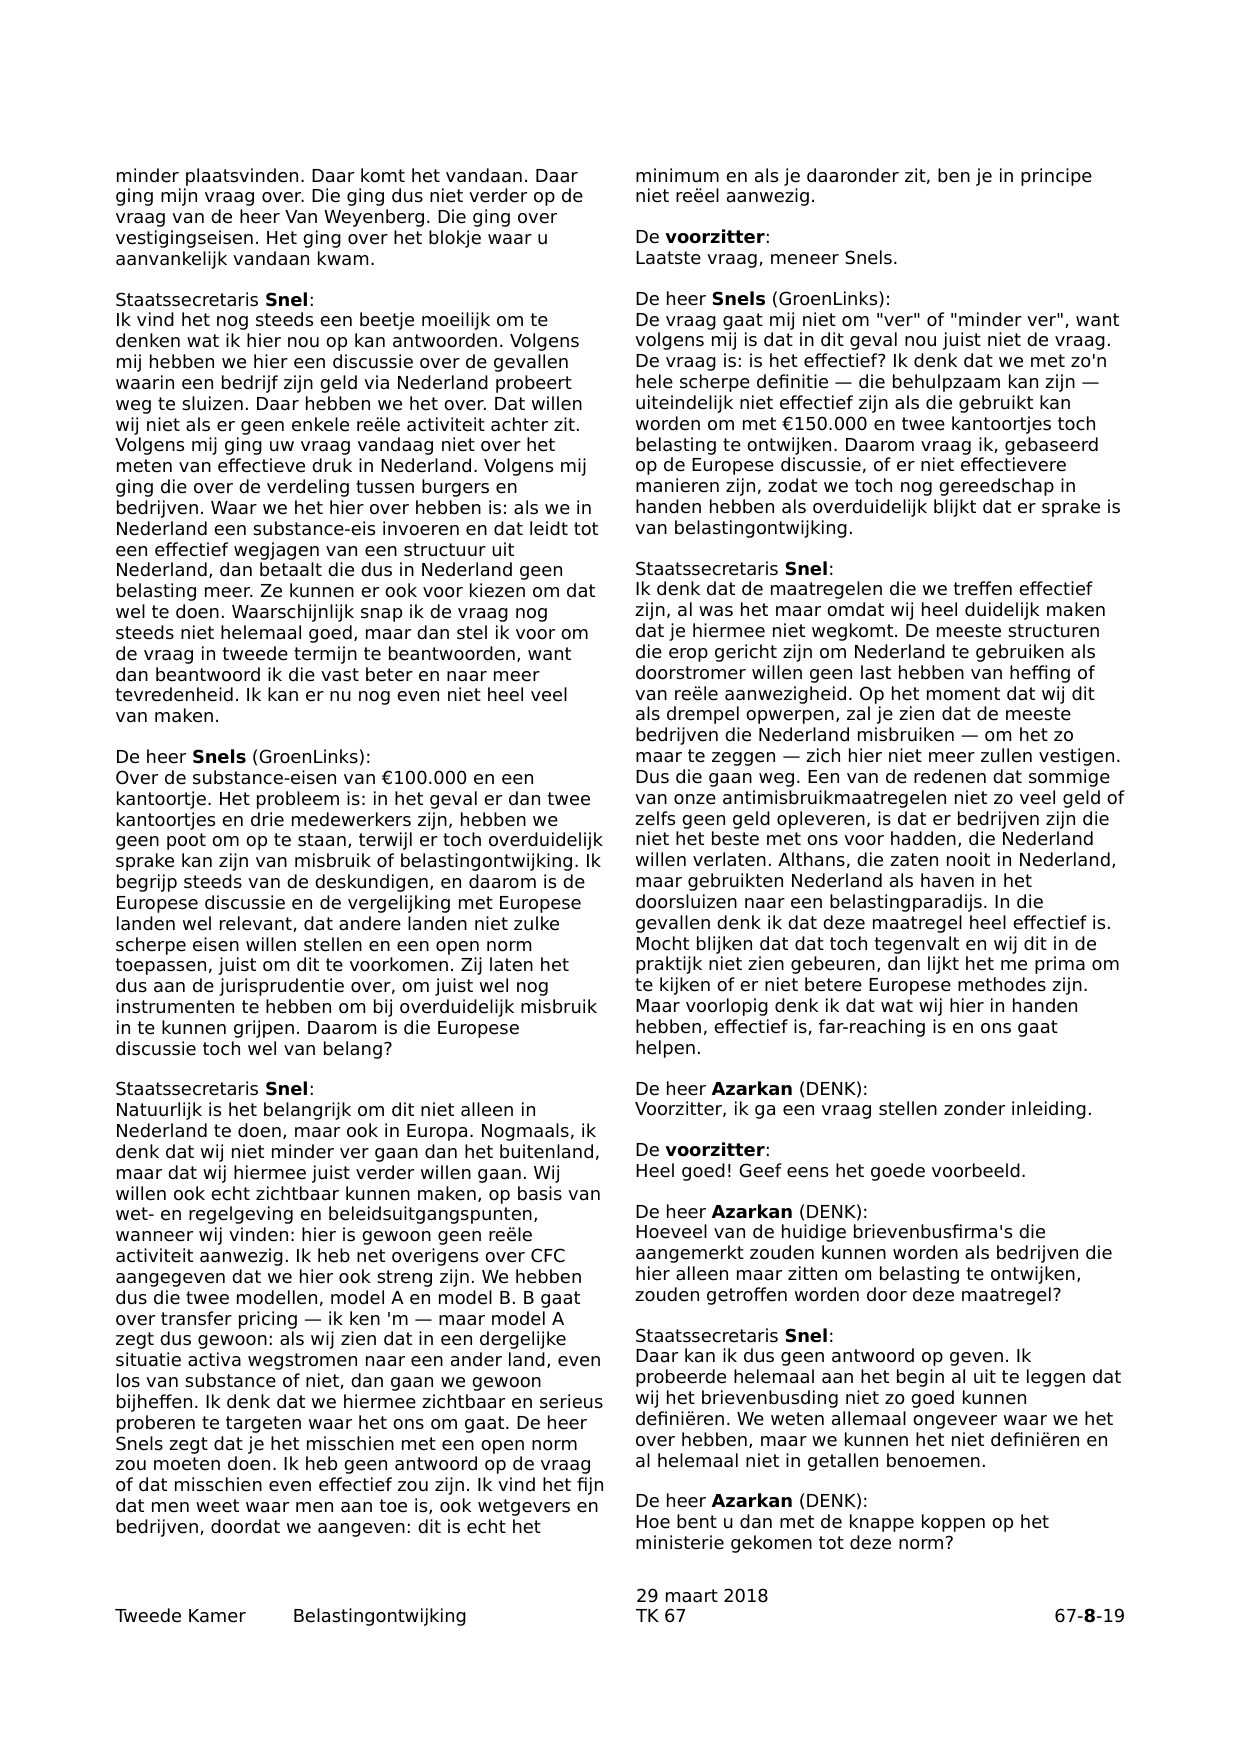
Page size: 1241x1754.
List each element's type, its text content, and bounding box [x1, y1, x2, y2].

text De heer Snels (GroenLinks): [115, 747, 605, 768]
text Laatste vraag, meneer Snels. [635, 248, 1125, 268]
text Staatssecretaris Snel: [115, 289, 605, 310]
text Over de substance-eisen van €100.000 en een kantoortje. Het probleem is: in het geval er dan twee kantoortjes en drie medewerkers zijn, hebben we geen poot om op te staan, terwijl er toch overduidelijk sprake kan zijn van misbruik of belastingontwijking. Ik begrijp steeds van de deskundigen, en daarom is de Europese discussie en de vergelijking met Europese landen wel relevant, dat andere landen niet zulke scherpe eisen willen stellen en een open norm toepassen, juist om dit te voorkomen. Zij laten het dus aan de jurisprudentie over, om juist wel nog instrumenten te hebben om bij overduidelijk misbruik in te kunnen grijpen. Daarom is die Europese discussie toch wel van belang? [115, 768, 605, 1059]
text Ik denk dat de maatregelen die we treffen effectief zijn, al was het maar omdat wij heel duidelijk maken dat je hiermee niet wegkomt. De meeste structuren die erop gericht zijn om Nederland te gebruiken als doorstromer willen geen last hebben van heffing of van reële aanwezigheid. Op het moment dat wij dit als drempel opwerpen, zal je zien dat de meeste bedrijven die Nederland misbruiken — om het zo maar te zeggen — zich hier niet meer zullen vestigen. Dus die gaan weg. Een van de redenen dat sommige van onze antimisbruikmaatregelen niet zo veel geld of zelfs geen geld opleveren, is dat er bedrijven zijn die niet het beste met ons voor hadden, die Nederland willen verlaten. Althans, die zaten nooit in Nederland, maar gebruikten Nederland als haven in het doorsluizen naar een belastingparadijs. In die gevallen denk ik dat deze maatregel heel effectief is. Mocht blijken dat dat toch tegenvalt en wij dit in de praktijk niet zien gebeuren, dan lijkt het me prima om te kijken of er niet betere Europese methodes zijn. Maar voorlopig denk ik dat wat wij hier in handen hebben, effectief is, far-reaching is en ons gaat helpen. [635, 579, 1125, 1058]
text De heer Azarkan (DENK): [635, 1491, 1125, 1512]
text minder plaatsvinden. Daar komt het vandaan. Daar ging mijn vraag over. Die ging dus niet verder op de vraag van de heer Van Weyenberg. Die ging over vestigingseisen. Het ging over het blokje waar u aanvankelijk vandaan kwam. [115, 165, 605, 269]
text Staatssecretaris Snel: [115, 1079, 605, 1100]
text Voorzitter, ik ga een vraag stellen zonder inleiding. [635, 1099, 1125, 1120]
text Staatssecretaris Snel: [635, 558, 1125, 579]
text Natuurlijk is het belangrijk om dit niet alleen in Nederland te doen, maar ook in Europa. Nogmaals, ik denk dat wij niet minder ver gaan dan het buitenland, maar dat wij hiermee juist verder willen gaan. Wij willen ook echt zichtbaar kunnen maken, op basis van wet- en regelgeving en beleidsuitgangspunten, wanneer wij vinden: hier is gewoon geen reële activiteit aanwezig. Ik heb net overigens over CFC aangegeven dat we hier ook streng zijn. We hebben dus die twee modellen, model A en model B. B gaat over transfer pricing — ik ken 'm — maar model A zegt dus gewoon: als wij zien dat in een dergelijke situatie activa wegstromen naar een ander land, even los van substance of niet, dan gaan we gewoon bijheffen. Ik denk dat we hiermee zichtbaar en serieus proberen te targeten waar het ons om gaat. De heer Snels zegt dat je het misschien met een open norm zou moeten doen. Ik heb geen antwoord op de vraag of dat misschien even effectief zou zijn. Ik vind het fijn dat men weet waar men aan toe is, ook wetgevers en bedrijven, doordat we aangeven: dit is echt het [115, 1100, 605, 1537]
text De heer Azarkan (DENK): [635, 1078, 1125, 1099]
text De heer Azarkan (DENK): [635, 1201, 1125, 1222]
text De voorzitter: [635, 227, 1125, 248]
text Staatssecretaris Snel: [635, 1326, 1125, 1346]
text Daar kan ik dus geen antwoord op geven. Ik probeerde helemaal aan het begin al uit te leggen dat wij het brievenbusding niet zo goed kunnen definiëren. We weten allemaal ongeveer waar we het over hebben, maar we kunnen het niet definiëren en al helemaal niet in getallen benoemen. [635, 1346, 1125, 1471]
text De vraag gaat mij niet om "ver" of "minder ver", want volgens mij is dat in dit geval nou juist niet de vraag. De vraag is: is het effectief? Ik denk dat we met zo'n hele scherpe definitie — die behulpzaam kan zijn — uiteindelijk niet effectief zijn als die gebruikt kan worden om met €150.000 en twee kantoortjes toch belasting te ontwijken. Daarom vraag ik, gebaseerd op de Europese discussie, of er niet effectievere manieren zijn, zodat we toch nog gereedschap in handen hebben als overduidelijk blijkt dat er sprake is van belastingontwijking. [635, 309, 1125, 538]
text Ik vind het nog steeds een beetje moeilijk om te denken wat ik hier nou op kan antwoorden. Volgens mij hebben we hier een discussie over de gevallen waarin een bedrijf zijn geld via Nederland probeert weg te sluizen. Daar hebben we het over. Dat willen wij niet als er geen enkele reële activiteit achter zit. Volgens mij ging uw vraag vandaag niet over het meten van effectieve druk in Nederland. Volgens mij ging die over de verdeling tussen burgers en bedrijven. Waar we het hier over hebben is: als we in Nederland een substance-eis invoeren en dat leidt tot een effectief wegjagen van een structuur uit Nederland, dan betaalt die dus in Nederland geen belasting meer. Ze kunnen er ook voor kiezen om dat wel te doen. Waarschijnlijk snap ik de vraag nog steeds niet helemaal goed, maar dan stel ik voor om de vraag in tweede termijn te beantwoorden, want dan beantwoord ik die vast beter en naar meer tevredenheid. Ik kan er nu nog even niet heel veel van maken. [115, 310, 605, 727]
text De heer Snels (GroenLinks): [635, 288, 1125, 309]
text minimum en als je daaronder zit, ben je in principe niet reëel aanwezig. [635, 165, 1125, 207]
text Heel goed! Geef eens het goede voorbeeld. [635, 1161, 1125, 1181]
text De voorzitter: [635, 1140, 1125, 1161]
text Hoeveel van de huidige brievenbusfirma's die aangemerkt zouden kunnen worden als bedrijven die hier alleen maar zitten om belasting te ontwijken, zouden getroffen worden door deze maatregel? [635, 1222, 1125, 1306]
text Hoe bent u dan met de knappe koppen op het ministerie gekomen tot deze norm? [635, 1512, 1125, 1554]
